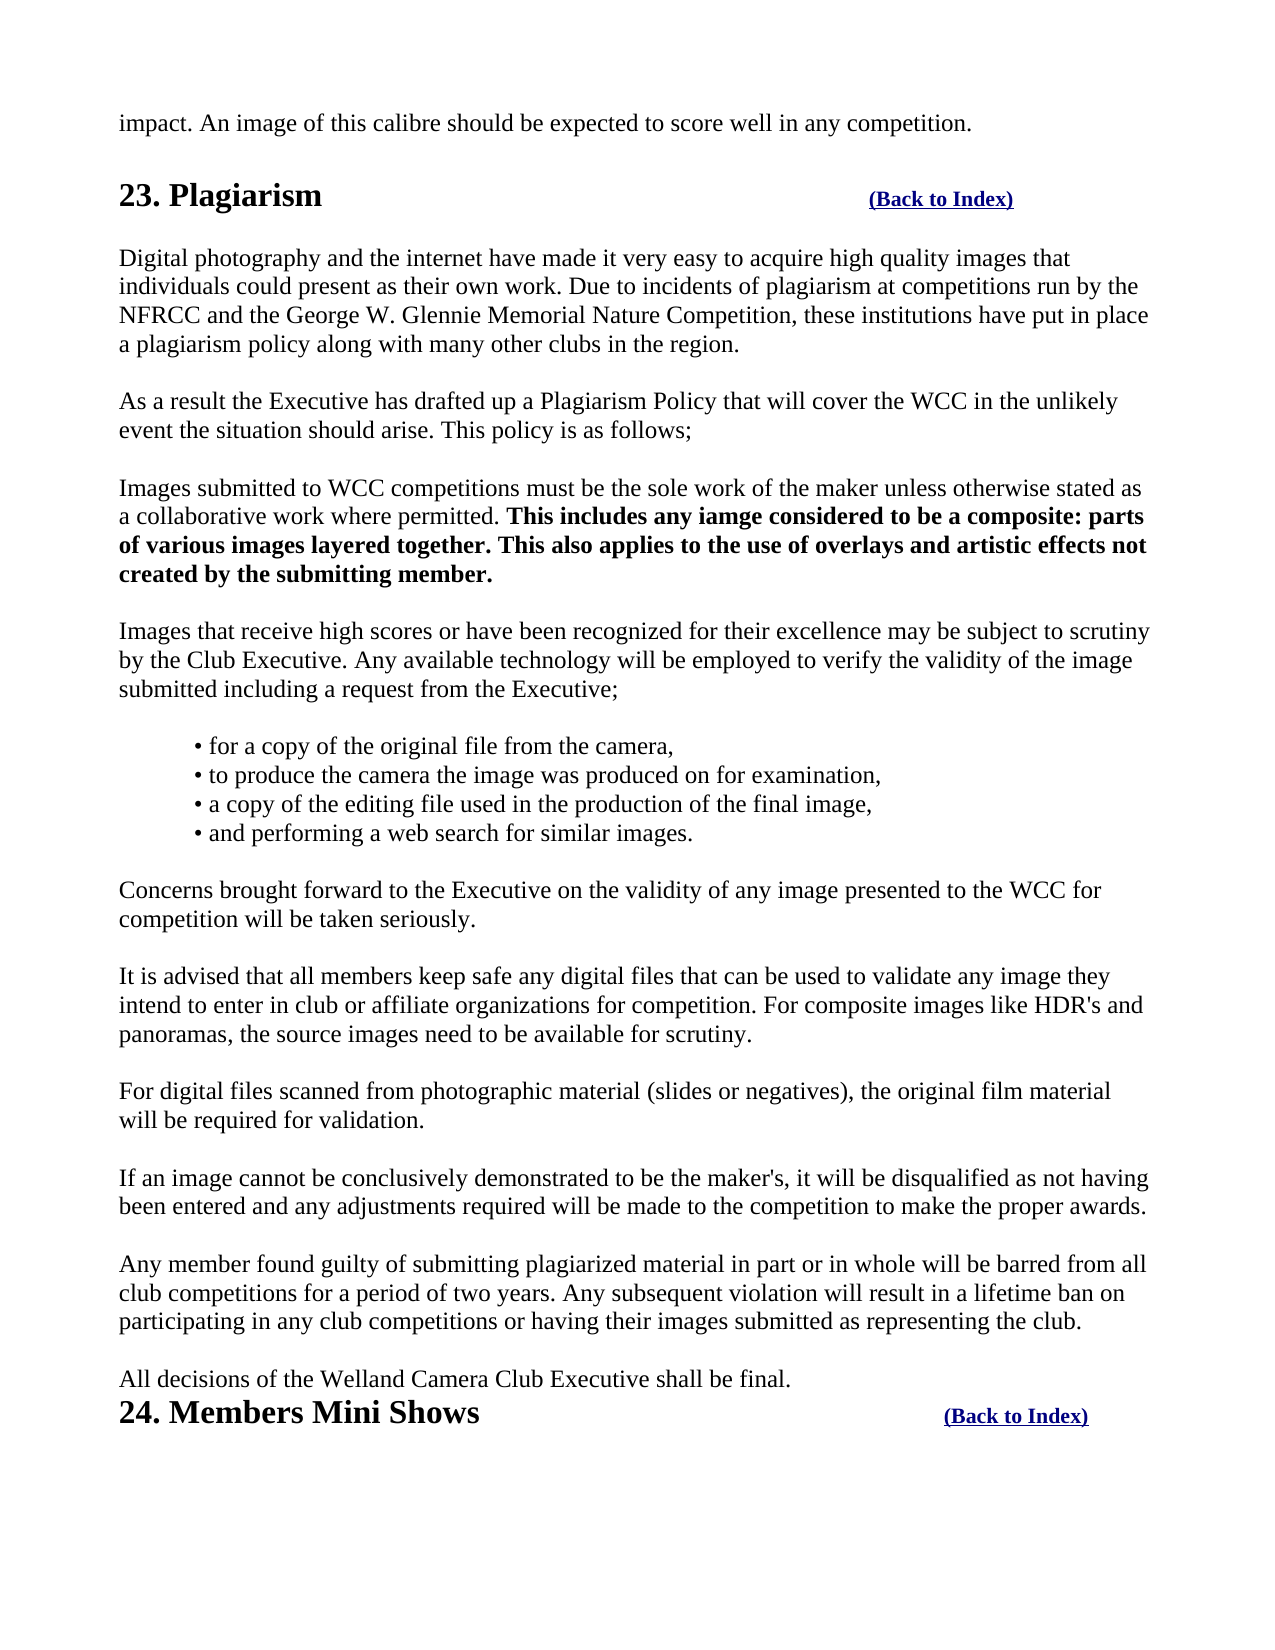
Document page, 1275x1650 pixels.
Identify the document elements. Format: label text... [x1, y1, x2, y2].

text It is advised that all members keep safe any digital files that can be used to validate any image they intend to enter in club or affiliate organizations for competition. For composite images like HDR's and panoramas, the source images need to be available for scrutiny. [119, 961, 1156, 1048]
text 24. Members Mini Shows (Back to Index) [119, 1393, 1156, 1469]
text Images submitted to WCC competitions must be the sole work of the maker unless otherwise stated as a collaborative work where permitted. This includes any iamge considered to be a composite: parts of various images layered together. This also applies to the use of overlays and artistic effects not created by the submitting member. [119, 473, 1156, 588]
text As a result the Executive has drafted up a Plagiarism Policy that will cover the WCC in the unlikely event the situation should arise. This policy is as follows; [119, 386, 1156, 444]
text • a copy of the editing file used in the production of the final image, [119, 789, 1156, 818]
text • and performing a web search for similar images. [119, 818, 1156, 846]
text Digital photography and the internet have made it very easy to acquire high quality images that individuals could present as their own work. Due to incidents of plagiarism at competitions run by the NFRCC and the George W. Glennie Memorial Nature Competition, these institutions have put in place a plagiarism policy along with many other clubs in the region. [119, 243, 1156, 358]
text Concerns brought forward to the Executive on the validity of any image presented to the WCC for competition will be taken seriously. [119, 875, 1156, 933]
text Images that receive high scores or have been recognized for their excellence may be subject to scrutiny by the Club Executive. Any available technology will be employed to verify the validity of the image submitted including a request from the Executive; [119, 616, 1156, 703]
text Any member found guilty of submitting plagiarized material in part or in whole will be barred from all club competitions for a period of two years. Any subsequent violation will result in a lifetime ban on participating in any club competitions or having their images submitted as representing the club. [119, 1249, 1156, 1335]
text impact. An image of this calibre should be expected to score well in any competition. [119, 108, 1156, 137]
text • for a copy of the original file from the camera, [119, 731, 1156, 760]
text All decisions of the Welland Camera Club Executive shall be final. [119, 1364, 1156, 1393]
text 23. Plagiarism (Back to Index) [119, 176, 1156, 214]
text For digital files scanned from photographic material (slides or negatives), the original film material will be required for validation. [119, 1076, 1156, 1134]
text If an image cannot be conclusively demonstrated to be the maker's, it will be disqualified as not having been entered and any adjustments required will be made to the competition to make the proper awards. [119, 1163, 1156, 1220]
text • to produce the camera the image was produced on for examination, [119, 760, 1156, 789]
